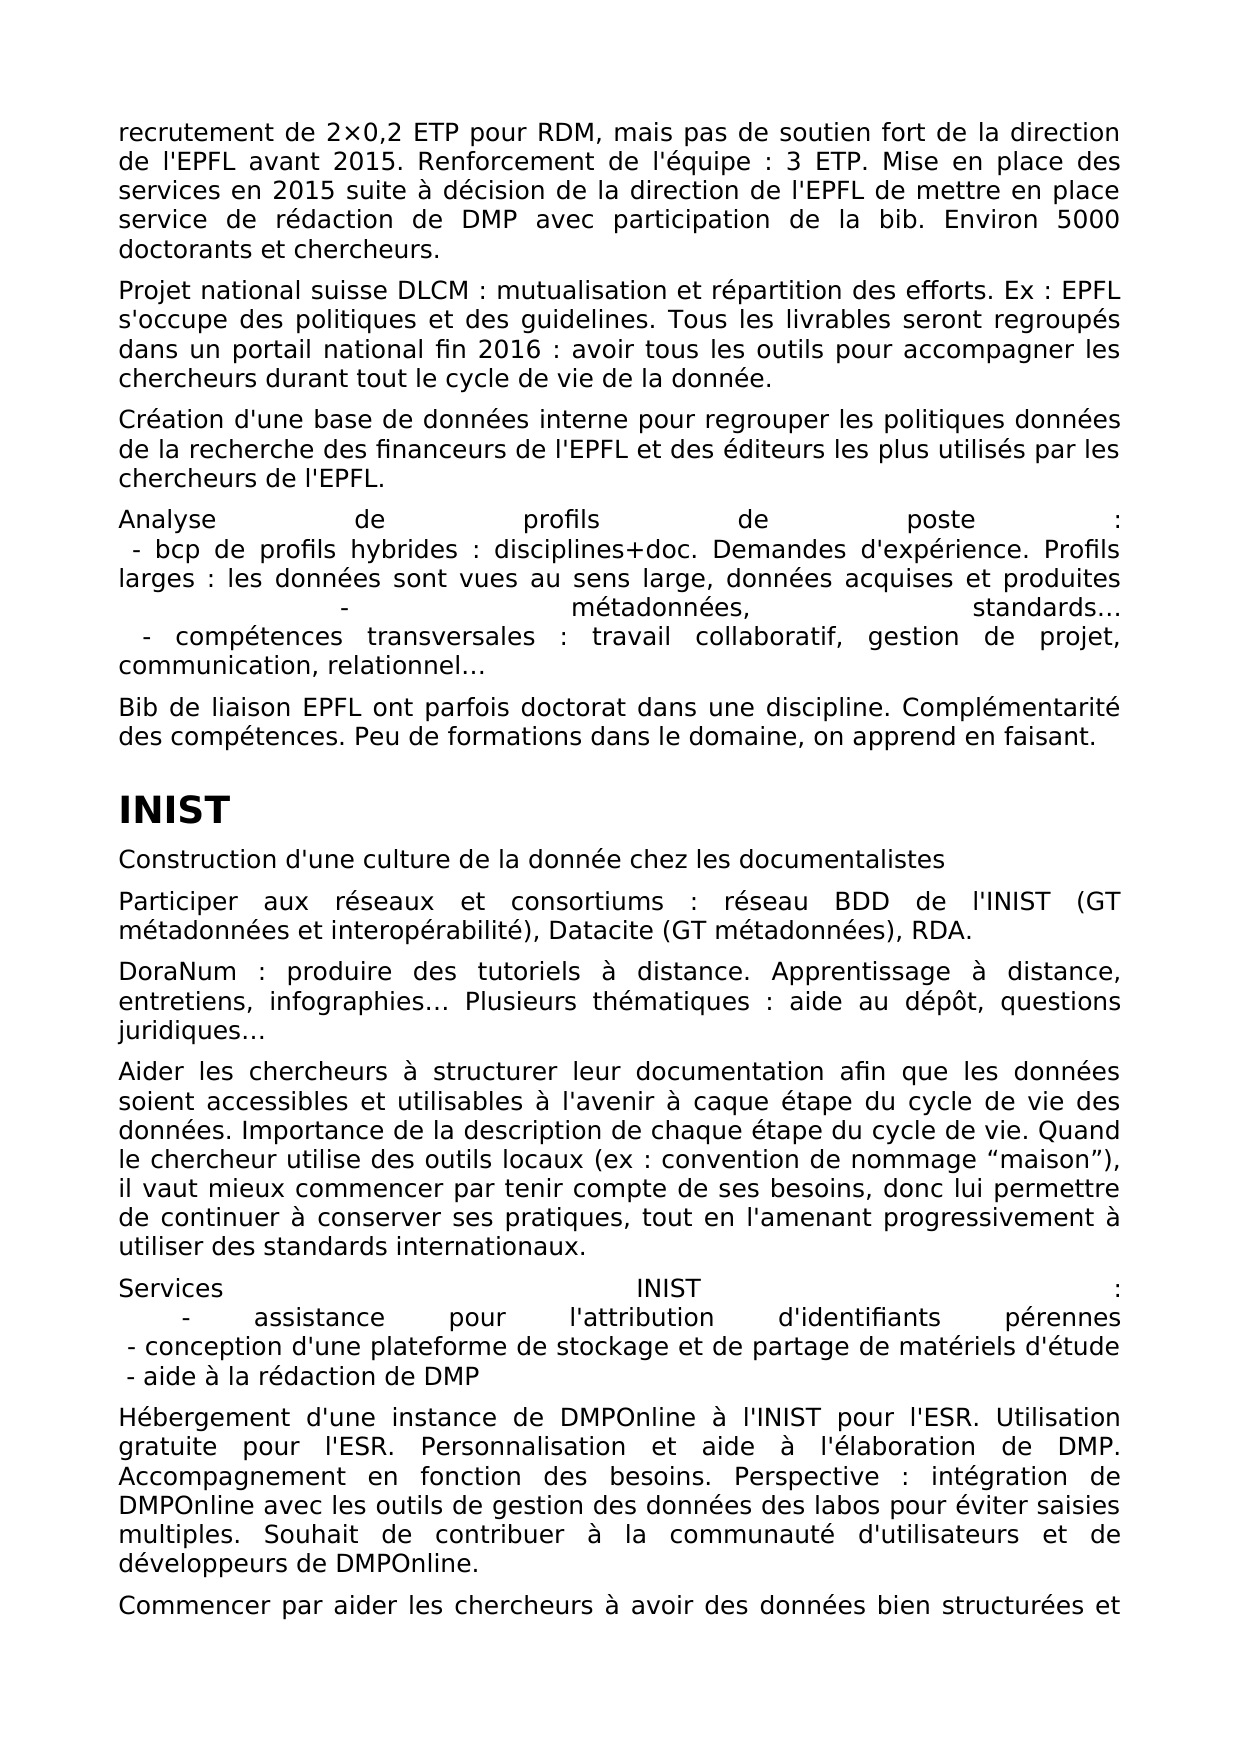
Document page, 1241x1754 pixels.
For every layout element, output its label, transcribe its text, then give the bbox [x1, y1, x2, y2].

text recrutement de 2×0,2 ETP pour RDM, mais pas de soutien fort de la direction de l'EPFL avant 2015. Renforcement de l'équipe : 3 ETP. Mise en place des services en 2015 suite à décision de la direction de l'EPFL de mettre en place service de rédaction de DMP avec participation de la bib. Environ 5000 doctorants et chercheurs. [118, 118, 1122, 264]
text Création d'une base de données interne pour regrouper les politiques données de la recherche des financeurs de l'EPFL et des éditeurs les plus utilisés par les chercheurs de l'EPFL. [118, 406, 1122, 493]
subtitle INIST [118, 789, 1122, 833]
text Bib de liaison EPFL ont parfois doctorat dans une discipline. Complémentarité des compétences. Peu de formations dans le domaine, on apprend en faisant. [118, 693, 1122, 751]
text Construction d'une culture de la donnée chez les documentalistes [118, 845, 1122, 874]
text Services INIST : - assistance pour l'attribution d'identifiants pérennes - conception d'une plateforme de stockage et de partage de matériels d'étude - aide à la rédaction de DMP [118, 1274, 1122, 1391]
text Participer aux réseaux et consortiums : réseau BDD de l'INIST (GT métadonnées et interopérabilité), Datacite (GT métadonnées), RDA. [118, 887, 1122, 945]
text DoraNum : produire des tutoriels à distance. Apprentissage à distance, entretiens, infographies… Plusieurs thématiques : aide au dépôt, questions juridiques… [118, 958, 1122, 1045]
text Commencer par aider les chercheurs à avoir des données bien structurées et [118, 1591, 1122, 1620]
text Hébergement d'une instance de DMPOnline à l'INIST pour l'ESR. Utilisation gratuite pour l'ESR. Personnalisation et aide à l'élaboration de DMP. Accompagnement en fonction des besoins. Perspective : intégration de DMPOnline avec les outils de gestion des données des labos pour éviter saisies multiples. Souhait de contribuer à la communauté d'utilisateurs et de développeurs de DMPOnline. [118, 1403, 1122, 1578]
text Projet national suisse DLCM : mutualisation et répartition des efforts. Ex : EPFL s'occupe des politiques et des guidelines. Tous les livrables seront regroupés dans un portail national fin 2016 : avoir tous les outils pour accompagner les chercheurs durant tout le cycle de vie de la donnée. [118, 276, 1122, 393]
text Analyse de profils de poste : - bcp de profils hybrides : disciplines+doc. Demandes d'expérience. Profils larges : les données sont vues au sens large, données acquises et produites - métadonnées, standards… - compétences transversales : travail collaboratif, gestion de projet, communication, relationnel… [118, 506, 1122, 681]
text Aider les chercheurs à structurer leur documentation afin que les données soient accessibles et utilisables à l'avenir à caque étape du cycle de vie des données. Importance de la description de chaque étape du cycle de vie. Quand le chercheur utilise des outils locaux (ex : convention de nommage “maison”), il vaut mieux commencer par tenir compte de ses besoins, donc lui permettre de continuer à conserver ses pratiques, tout en l'amenant progressivement à utiliser des standards internationaux. [118, 1058, 1122, 1262]
